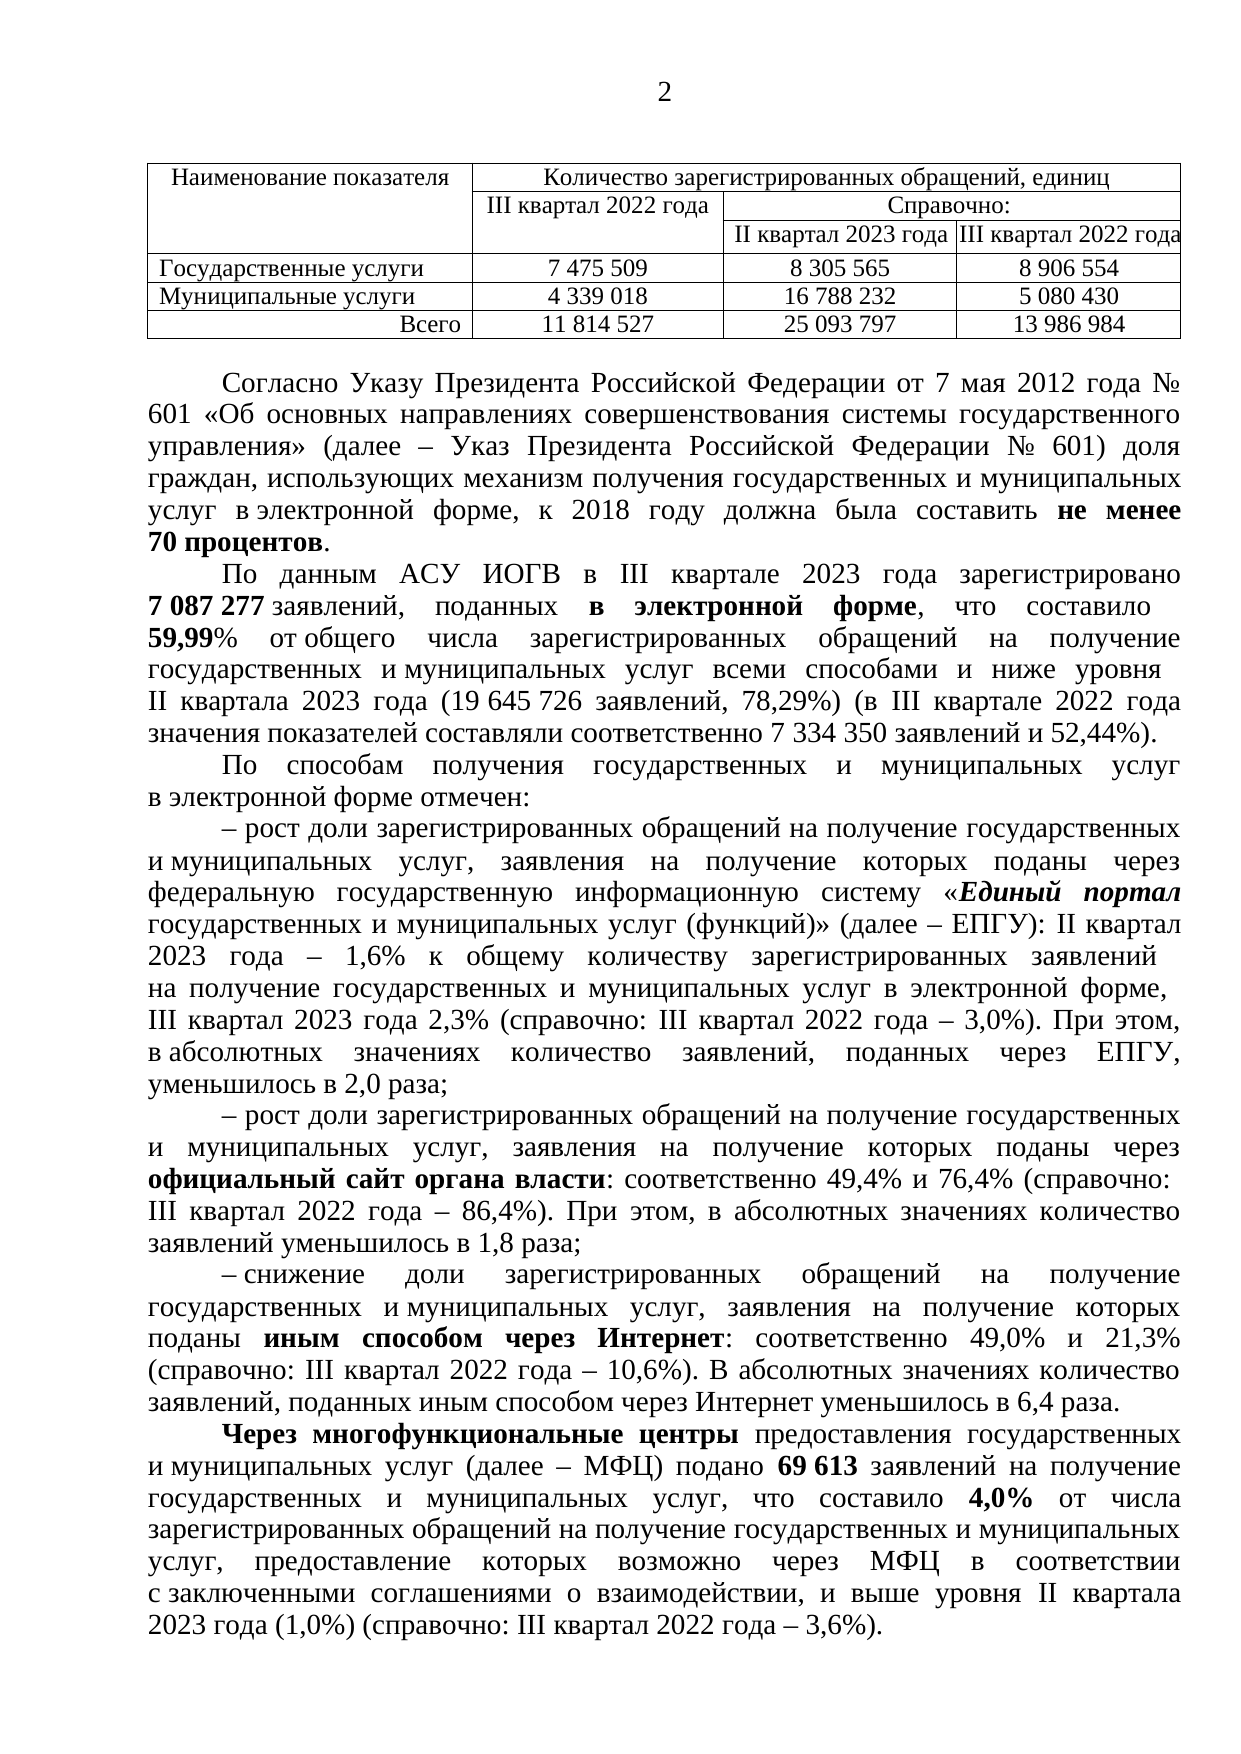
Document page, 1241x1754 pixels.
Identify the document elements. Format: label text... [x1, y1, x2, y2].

table_cell 4 339 018 [473, 283, 723, 310]
table_cell III квартал 2022 года [957, 221, 1180, 253]
text – рост доли зарегистрированных обращений на получение государственных и муниципальных услуг, заявления на получение которых поданы через официальный сайт органа власти: соответственно 49,4% и 76,4% (справочно: III квартал 2022 года – 86,4%). При этом, в абсолютных значениях количество заявлений уменьшилось в 1,8 раза; [148, 1099, 1181, 1258]
table_header Наименование показателя [148, 164, 472, 253]
table_cell 13 986 984 [957, 311, 1180, 338]
text – рост доли зарегистрированных обращений на получение государственных и муниципальных услуг, заявления на получение которых поданы через федеральную государственную информационную систему «Единый портал государственных и муниципальных услуг (функций)» (далее – ЕПГУ): II квартал 2023 года – 1,6% к общему количеству зарегистрированных заявлений на получение государственных и муниципальных услуг в электронной форме, III квартал 2023 года 2,3% (справочно: III квартал 2022 года – 3,0%). При этом, в абсолютных значениях количество заявлений, поданных через ЕПГУ, уменьшилось в 2,0 раза; [148, 812, 1181, 1099]
text – снижение доли зарегистрированных обращений на получение государственных и муниципальных услуг, заявления на получение которых поданы иным способом через Интернет: соответственно 49,0% и 21,3% (справочно: III квартал 2022 года – 10,6%). В абсолютных значениях количество заявлений, поданных иным способом через Интернет уменьшилось в 6,4 раза. [148, 1258, 1181, 1418]
table_cell Государственные услуги [148, 254, 472, 282]
text По данным АСУ ИОГВ в III квартале 2023 года зарегистрировано 7 087 277 заявлений, поданных в электронной форме, что составило 59,99% от общего числа зарегистрированных обращений на получение государственных и муниципальных услуг всеми способами и ниже уровня II квартала 2023 года (19 645 726 заявлений, 78,29%) (в III квартале 2022 года значения показателей составляли соответственно 7 334 350 заявлений и 52,44%). [148, 558, 1181, 749]
table_cell Муниципальные услуги [148, 283, 472, 310]
table_cell 16 788 232 [724, 283, 956, 310]
table_cell 8 305 565 [724, 254, 956, 282]
table_cell 25 093 797 [724, 311, 956, 338]
table_cell 5 080 430 [957, 283, 1180, 310]
table_cell Справочно: [724, 192, 1180, 220]
table_cell 11 814 527 [473, 311, 723, 338]
table_cell Всего [148, 311, 472, 338]
text По способам получения государственных и муниципальных услуг в электронной форме отмечен: [148, 749, 1181, 812]
table_cell III квартал 2022 года [473, 192, 723, 253]
table_header Количество зарегистрированных обращений, единиц [473, 164, 1180, 191]
table_cell II квартал 2023 года [724, 221, 956, 253]
text Через многофункциональные центры предоставления государственных и муниципальных услуг (далее – МФЦ) подано 69 613 заявлений на получение государственных и муниципальных услуг, что составило 4,0% от числа зарегистрированных обращений на получение государственных и муниципальных услуг, предоставление которых возможно через МФЦ в соответствии с заключенными соглашениями о взаимодействии, и выше уровня II квартала 2023 года (1,0%) (справочно: III квартал 2022 года – 3,6%). [148, 1418, 1181, 1641]
text Согласно Указу Президента Российской Федерации от 7 мая 2012 года № 601 «Об основных направлениях совершенствования системы государственного управления» (далее – Указ Президента Российской Федерации № 601) доля граждан, использующих механизм получения государственных и муниципальных услуг в электронной форме, к 2018 году должна была составить не менее 70 процентов. [148, 367, 1181, 558]
table_cell 8 906 554 [957, 254, 1180, 282]
table_cell 7 475 509 [473, 254, 723, 282]
